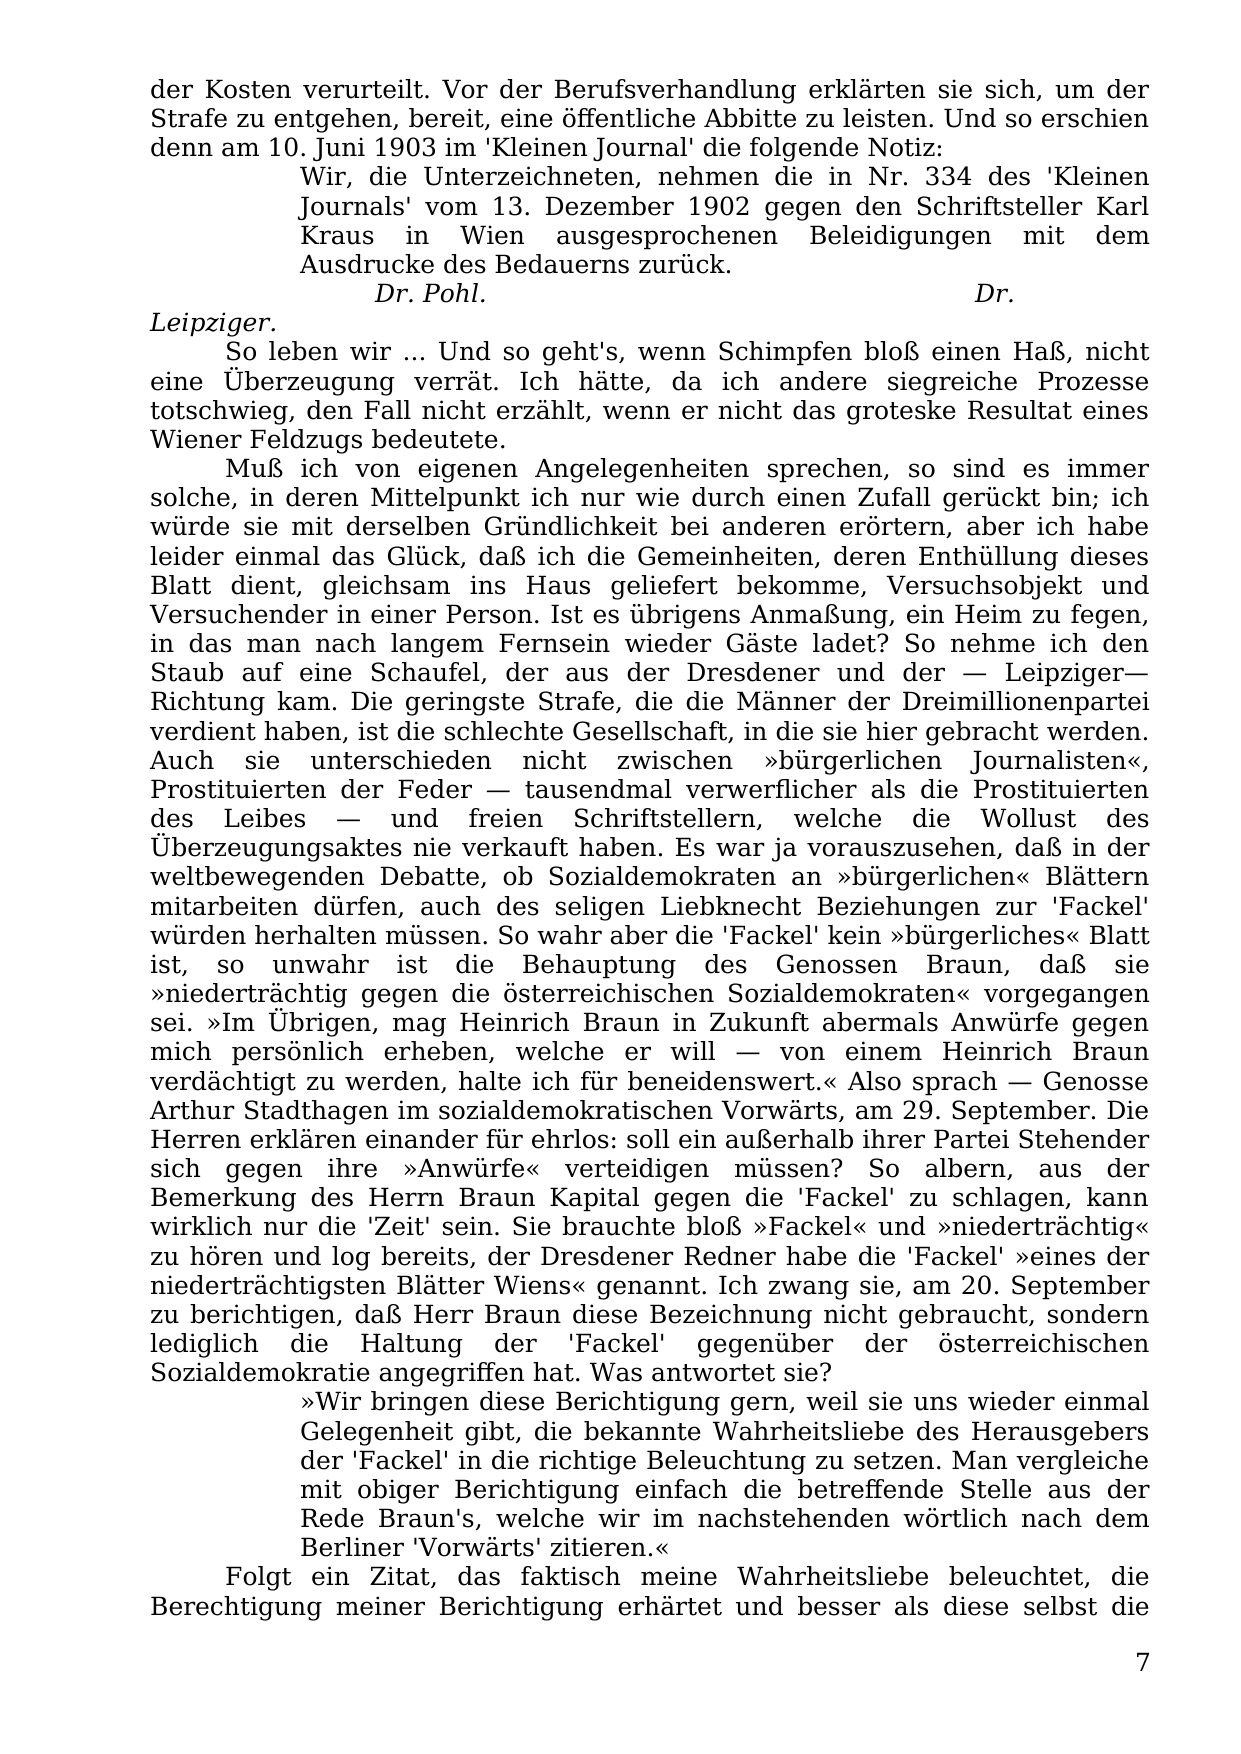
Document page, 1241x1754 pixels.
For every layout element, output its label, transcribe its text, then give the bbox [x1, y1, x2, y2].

text »Wir bringen diese Berichtigung gern, weil sie uns wieder einmal Gelegenheit gibt, die bekannte Wahrheitsliebe des Herausgebers der 'Fackel' in die richtige Beleuchtung zu setzen. Man vergleiche mit obiger Berichtigung einfach die betreffende Stelle aus der Rede Braun's, welche wir im nachstehenden wörtlich nach dem Berliner 'Vorwärts' zitieren.« [300, 1387, 1151, 1562]
text So leben wir ... Und so geht's, wenn Schimpfen bloß einen Haß, nicht eine Überzeugung verrät. Ich hätte, da ich andere siegreiche Prozesse totschwieg, den Fall nicht erzählt, wenn er nicht das groteske Resultat eines Wiener Feldzugs bedeutete. [150, 337, 1151, 454]
text Folgt ein Zitat, das faktisch meine Wahrheitsliebe beleuchtet, die Berechtigung meiner Berichtigung erhärtet und besser als diese selbst die [150, 1562, 1151, 1621]
text Dr. Pohl. Dr. Leipziger. [150, 279, 1151, 337]
text Wir, die Unterzeichneten, nehmen die in Nr. 334 des 'Kleinen Journals' vom 13. Dezember 1902 gegen den Schriftsteller Karl Kraus in Wien ausgesprochenen Beleidigungen mit dem Ausdrucke des Bedauerns zurück. [300, 162, 1151, 279]
text der Kosten verurteilt. Vor der Berufsverhandlung erklärten sie sich, um der Strafe zu entgehen, bereit, eine öffentliche Abbitte zu leisten. Und so erschien denn am 10. Juni 1903 im 'Kleinen Journal' die folgende Notiz: [150, 75, 1151, 162]
text Muß ich von eigenen Angelegenheiten sprechen, so sind es immer solche, in deren Mittelpunkt ich nur wie durch einen Zufall gerückt bin; ich würde sie mit derselben Gründlichkeit bei anderen erörtern, aber ich habe leider einmal das Glück, daß ich die Gemeinheiten, deren Enthüllung dieses Blatt dient, gleichsam ins Haus geliefert bekomme, Versuchsobjekt und Versuchender in einer Person. Ist es übrigens Anmaßung, ein Heim zu fegen, in das man nach langem Fernsein wieder Gäste ladet? So nehme ich den Staub auf eine Schaufel, der aus der Dresdener und der — Leipziger—Richtung kam. Die geringste Strafe, die die Männer der Dreimillionenpartei verdient haben, ist die schlechte Gesellschaft, in die sie hier gebracht werden. Auch sie unterschieden nicht zwischen »bürgerlichen Journalisten«, Prostituierten der Feder — tausendmal verwerflicher als die Prostituierten des Leibes — und freien Schriftstellern, welche die Wollust des Überzeugungsaktes nie verkauft haben. Es war ja vorauszusehen, daß in der weltbewegenden Debatte, ob Sozialdemokraten an »bürgerlichen« Blättern mitarbeiten dürfen, auch des seligen Liebknecht Beziehungen zur 'Fackel' würden herhalten müssen. So wahr aber die 'Fackel' kein »bürgerliches« Blatt ist, so unwahr ist die Behauptung des Genossen Braun, daß sie »niederträchtig gegen die österreichischen Sozialdemokraten« vorgegangen sei. »Im Übrigen, mag Heinrich Braun in Zukunft abermals Anwürfe gegen mich persönlich erheben, welche er will — von einem Heinrich Braun verdächtigt zu werden, halte ich für beneidenswert.« Also sprach — Genosse Arthur Stadthagen im sozialdemokratischen Vorwärts, am 29. September. Die Herren erklären einander für ehrlos: soll ein außerhalb ihrer Partei Stehender sich gegen ihre »Anwürfe« verteidigen müssen? So albern, aus der Bemerkung des Herrn Braun Kapital gegen die 'Fackel' zu schlagen, kann wirklich nur die 'Zeit' sein. Sie brauchte bloß »Fackel« und »niederträchtig« zu hören und log bereits, der Dresdener Redner habe die 'Fackel' »eines der niederträchtigsten Blätter Wiens« genannt. Ich zwang sie, am 20. September zu berichtigen, daß Herr Braun diese Bezeichnung nicht gebraucht, sondern lediglich die Haltung der 'Fackel' gegenüber der österreichischen Sozialdemokratie angegriffen hat. Was antwortet sie? [150, 454, 1151, 1387]
